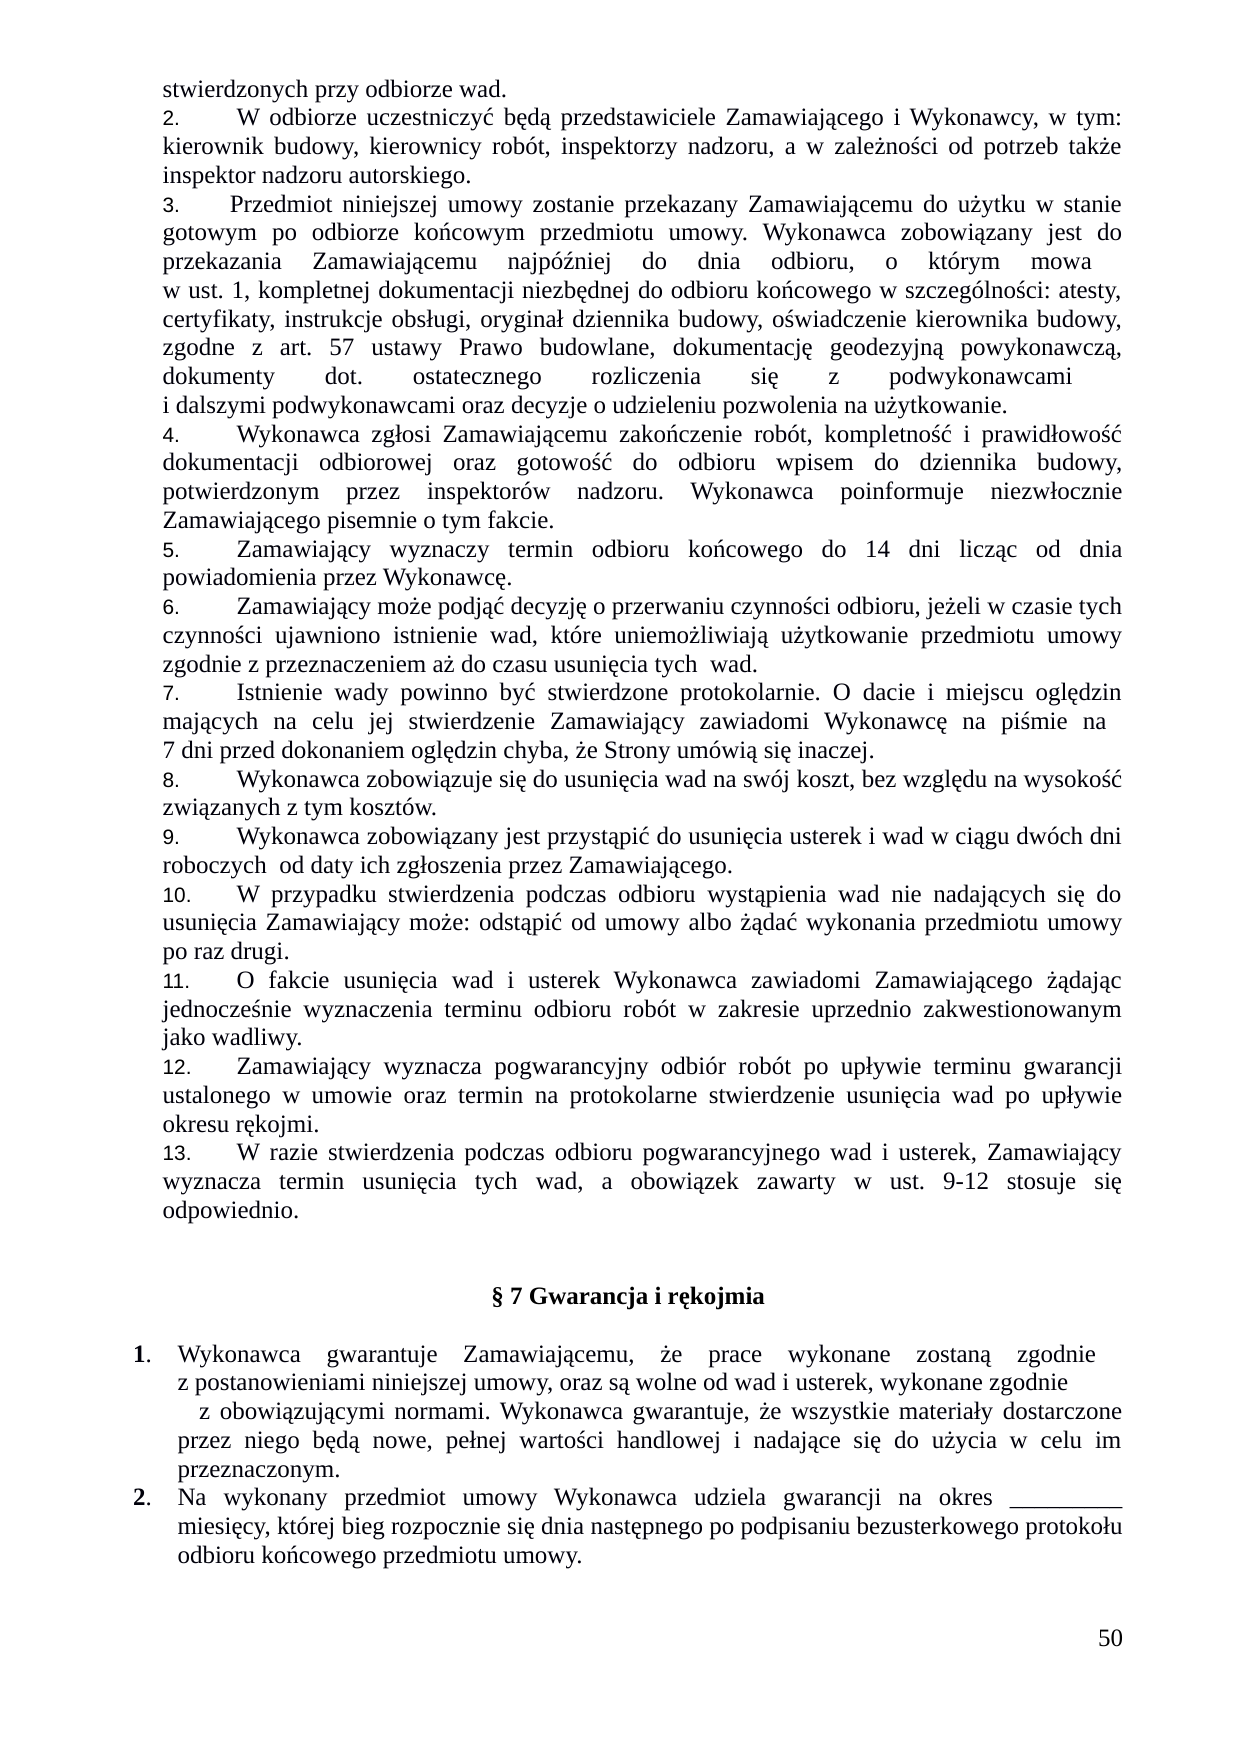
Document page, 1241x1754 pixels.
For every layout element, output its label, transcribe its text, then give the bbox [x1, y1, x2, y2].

list Istnienie wady powinno być stwierdzone protokolarnie. O dacie i miejscu oględzin mających na celu jej stwierdzenie Zamawiający zawiadomi Wykonawcę na piśmie na 7 dni przed dokonaniem oględzin chyba, że Strony umówią się inaczej. [162, 677, 1123, 764]
list O fakcie usunięcia wad i usterek Wykonawca zawiadomi Zamawiającego żądając jednocześnie wyznaczenia terminu odbioru robót w zakresie uprzednio zakwestionowanym jako wadliwy. [162, 965, 1123, 1051]
list Zamawiający może podjąć decyzję o przerwaniu czynności odbioru, jeżeli w czasie tych czynności ujawniono istnienie wad, które uniemożliwiają użytkowanie przedmiotu umowy zgodnie z przeznaczeniem aż do czasu usunięcia tych wad. [162, 591, 1123, 677]
list Wykonawca zgłosi Zamawiającemu zakończenie robót, kompletność i prawidłowość dokumentacji odbiorowej oraz gotowość do odbioru wpisem do dziennika budowy, potwierdzonym przez inspektorów nadzoru. Wykonawca poinformuje niezwłocznie Zamawiającego pisemnie o tym fakcie. [162, 419, 1123, 534]
list Wykonawca zobowiązany jest przystąpić do usunięcia usterek i wad w ciągu dwóch dni roboczych od daty ich zgłoszenia przez Zamawiającego. [162, 821, 1123, 879]
list Przedmiot niniejszej umowy zostanie przekazany Zamawiającemu do użytku w stanie gotowym po odbiorze końcowym przedmiotu umowy. Wykonawca zobowiązany jest do przekazania Zamawiającemu najpóźniej do dnia odbioru, o którym mowa w ust. 1, kompletnej dokumentacji niezbędnej do odbioru końcowego w szczególności: atesty, certyfikaty, instrukcje obsługi, oryginał dziennika budowy, oświadczenie kierownika budowy, zgodne z art. 57 ustawy Prawo budowlane, dokumentację geodezyjną powykonawczą, dokumenty dot. ostatecznego rozliczenia się z podwykonawcami i dalszymi podwykonawcami oraz decyzje o udzieleniu pozwolenia na użytkowanie. [162, 189, 1123, 419]
list W razie stwierdzenia podczas odbioru pogwarancyjnego wad i usterek, Zamawiający wyznacza termin usunięcia tych wad, a obowiązek zawarty w ust. 9-12 stosuje się odpowiednio. [162, 1137, 1123, 1224]
list Zamawiający wyznacza pogwarancyjny odbiór robót po upływie terminu gwarancji ustalonego w umowie oraz termin na protokolarne stwierdzenie usunięcia wad po upływie okresu rękojmi. [162, 1051, 1123, 1137]
text 2. Na wykonany przedmiot umowy Wykonawca udziela gwarancji na okres _________ miesięcy, której bieg rozpocznie się dnia następnego po podpisaniu bezusterkowego protokołu odbioru końcowego przedmiotu umowy. [133, 1482, 1123, 1569]
list Zamawiający wyznaczy termin odbioru końcowego do 14 dni licząc od dnia powiadomienia przez Wykonawcę. [162, 534, 1123, 591]
text 1. Wykonawca gwarantuje Zamawiającemu, że prace wykonane zostaną zgodnie z postanowieniami niniejszej umowy, oraz są wolne od wad i usterek, wykonane zgodnie [133, 1339, 1123, 1396]
list W odbiorze uczestniczyć będą przedstawiciele Zamawiającego i Wykonawcy, w tym: kierownik budowy, kierownicy robót, inspektorzy nadzoru, a w zależności od potrzeb także inspektor nadzoru autorskiego. [162, 102, 1123, 189]
list Wykonawca zobowiązuje się do usunięcia wad na swój koszt, bez względu na wysokość związanych z tym kosztów. [162, 764, 1123, 821]
text § 7 Gwarancja i rękojmia [133, 1281, 1123, 1310]
list stwierdzonych przy odbiorze wad. [162, 74, 1123, 102]
list W przypadku stwierdzenia podczas odbioru wystąpienia wad nie nadających się do usunięcia Zamawiający może: odstąpić od umowy albo żądać wykonania przedmiotu umowy po raz drugi. [162, 879, 1123, 965]
text z obowiązującymi normami. Wykonawca gwarantuje, że wszystkie materiały dostarczone przez niego będą nowe, pełnej wartości handlowej i nadające się do użycia w celu im przeznaczonym. [133, 1396, 1123, 1482]
